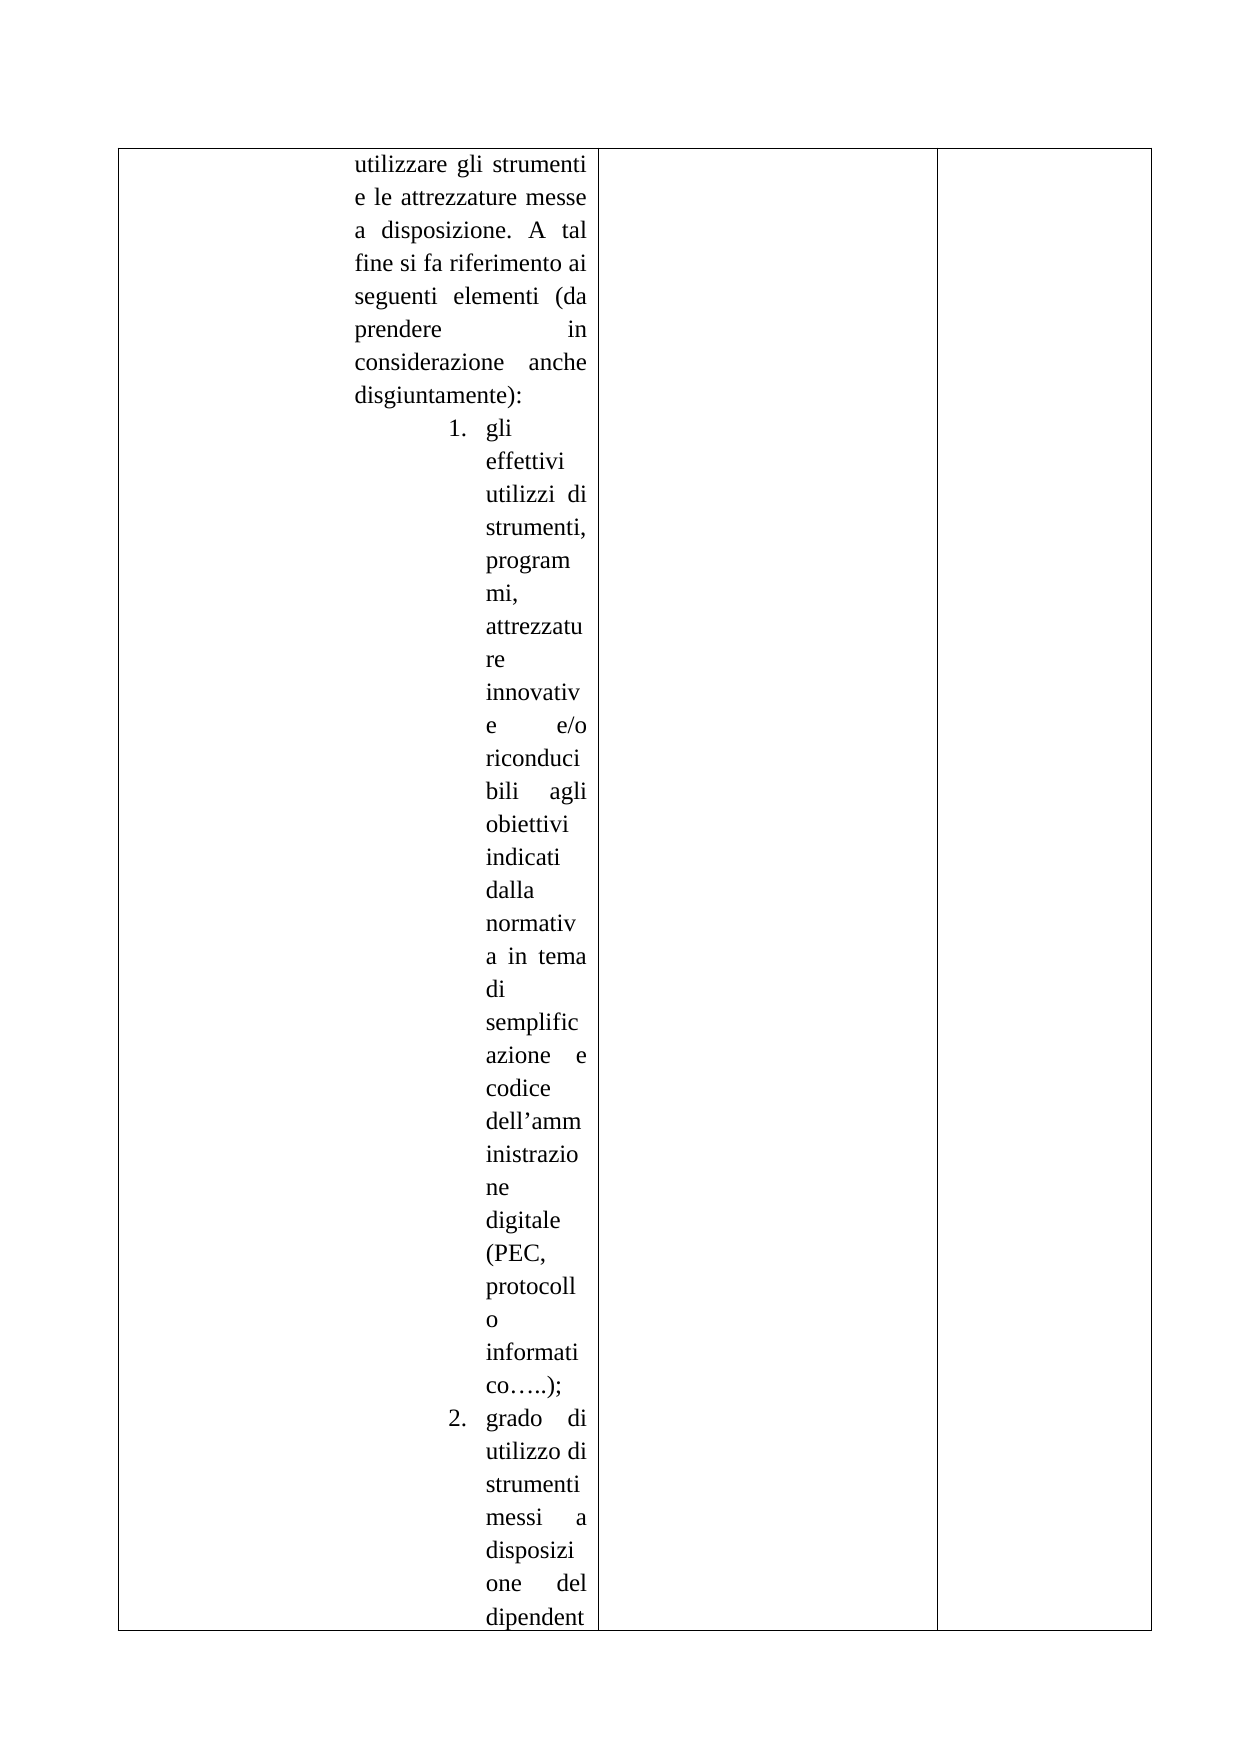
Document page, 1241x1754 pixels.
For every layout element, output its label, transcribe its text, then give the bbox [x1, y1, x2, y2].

table_cell [938, 149, 1151, 1630]
table_cell [599, 149, 937, 1630]
table_cell utilizzare gli strumenti e le attrezzature messe a disposizione. A tal fine si fa riferimento ai seguenti elementi (da prendere in considerazione anche disgiuntamente): gli effettivi utilizzi di strumenti, programmi, attrezzature innovative e/o riconducibili agli obiettivi indicati dalla normativa in tema di semplificazione e codice dell’amministrazione digitale (PEC, protocollo informatico…..); grado di utilizzo di strumenti messi a disposizione del dipendent [119, 149, 598, 1630]
